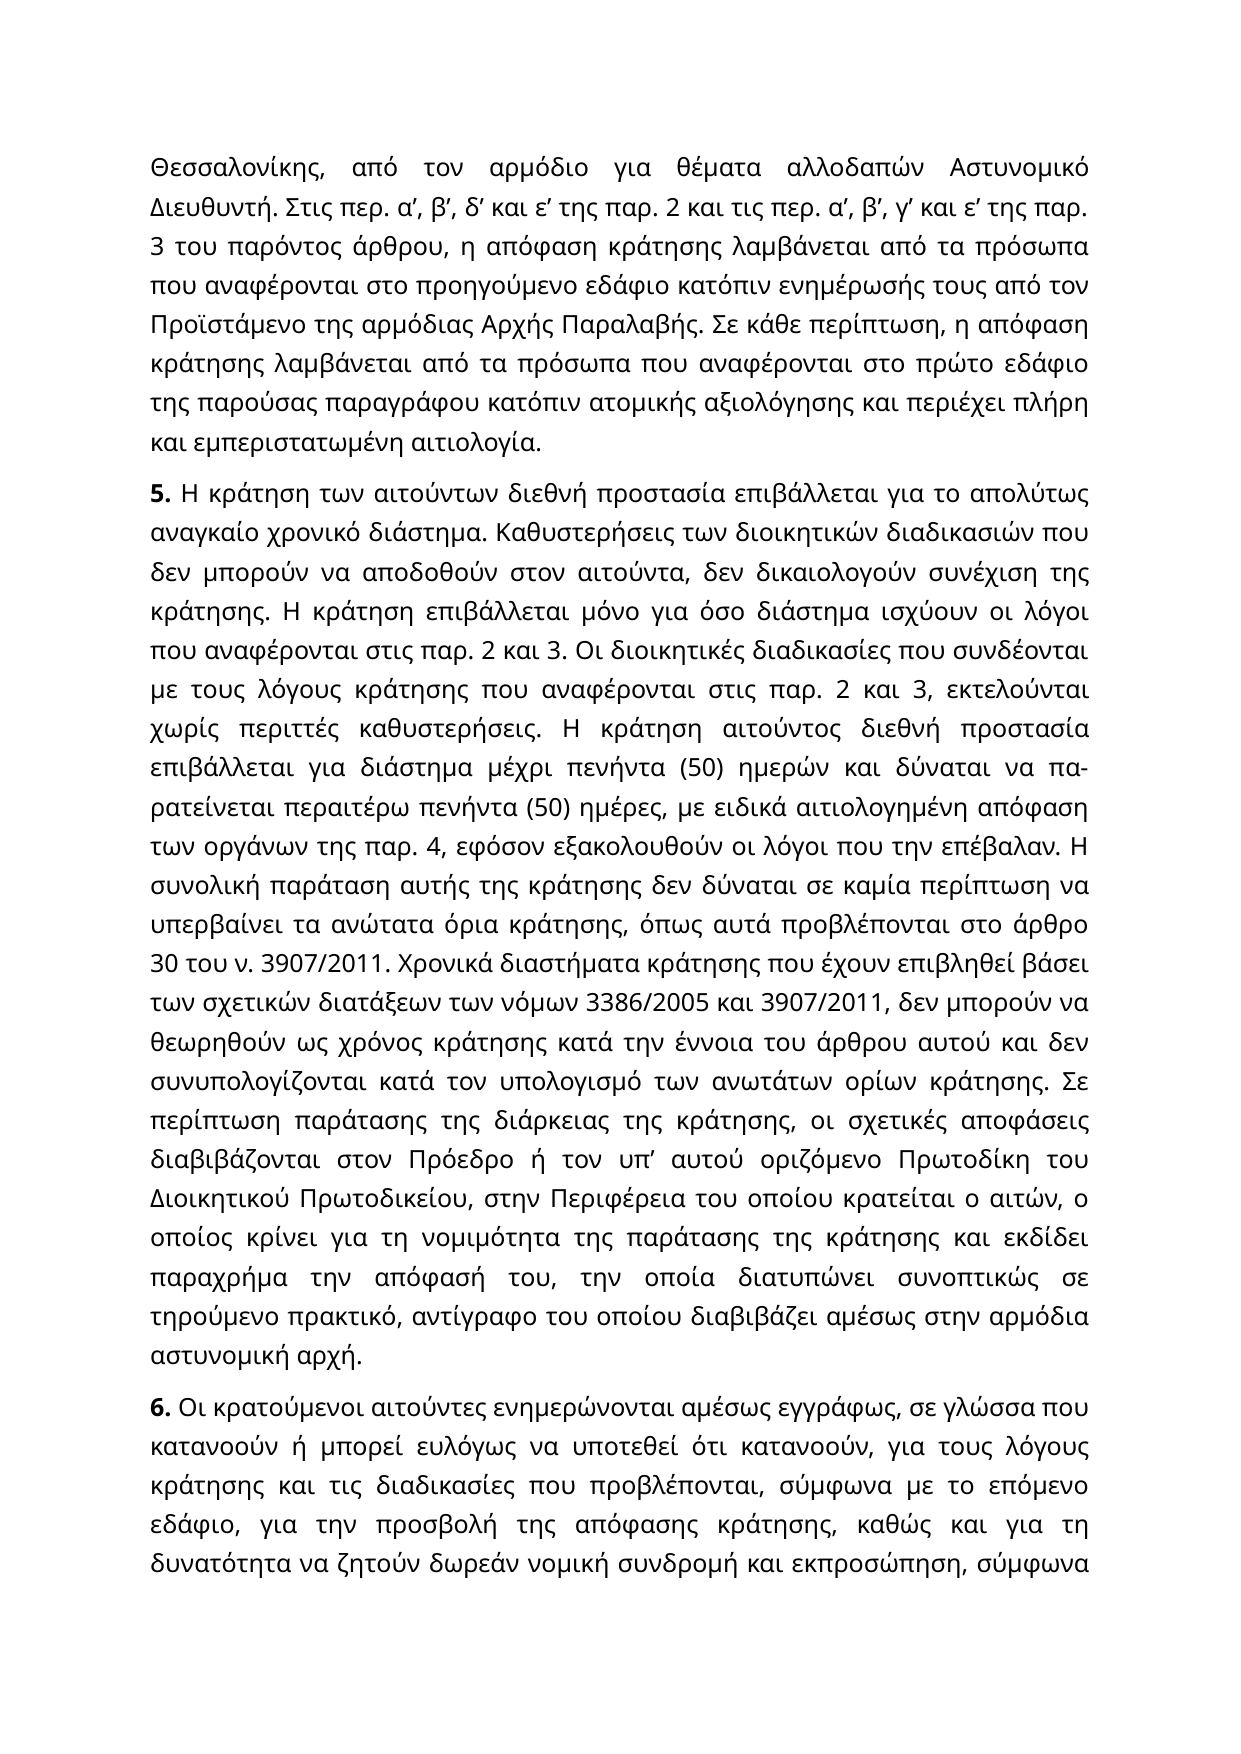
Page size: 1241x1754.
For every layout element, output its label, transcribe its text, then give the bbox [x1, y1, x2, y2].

text Θεσσαλονίκης, από τον αρμόδιο για θέματα αλλοδαπών Αστυνομικό Διευθυντή. Στις περ. α’, β’, δ’ και ε’ της παρ. 2 και τις περ. α’, β’, γ’ και ε’ της παρ. 3 του παρόντος άρθρου, η απόφαση κράτησης λαμβάνεται από τα πρόσωπα που αναφέρονται στο προηγούμενο εδάφιο κατόπιν ενημέρωσής τους από τον Προϊστάμενο της αρμόδιας Αρχής Παραλαβής. Σε κάθε περίπτωση, η απόφαση κράτησης λαμβάνεται από τα πρόσωπα που αναφέρονται στο πρώτο εδάφιο της παρούσας παραγράφου κατόπιν ατομικής αξιολόγησης και περιέχει πλήρη και εμπεριστατωμένη αιτιολογία. [150, 150, 1090, 458]
text 5. Η κράτηση των αιτούντων διεθνή προστασία επιβάλλεται για το απολύτως αναγκαίο χρονικό διάστημα. Καθυστερήσεις των διοικητικών διαδικασιών που δεν μπορούν να αποδοθούν στον αιτούντα, δεν δικαιολογούν συνέχιση της κράτησης. Η κράτηση επιβάλλεται μόνο για όσο διάστημα ισχύουν οι λόγοι που αναφέρονται στις παρ. 2 και 3. Οι διοικητικές διαδικασίες που συνδέονται με τους λόγους κράτησης που αναφέρονται στις παρ. 2 και 3, εκτελούνται χωρίς περιττές καθυστερήσεις. Η κράτηση αιτούντος διεθνή προστασία επιβάλλεται για διάστημα μέχρι πενήντα (50) ημερών και δύναται να πα- ρατείνεται περαιτέρω πενήντα (50) ημέρες, με ειδικά αιτιολογημένη απόφαση των οργάνων της παρ. 4, εφόσον εξακολουθούν οι λόγοι που την επέβαλαν. Η συνολική παράταση αυτής της κράτησης δεν δύναται σε καμία περίπτωση να υπερβαίνει τα ανώτατα όρια κράτησης, όπως αυτά προβλέπονται στο άρθρο 30 του ν. 3907/2011. Χρονικά διαστήματα κράτησης που έχουν επιβληθεί βάσει των σχετικών διατάξεων των νόμων 3386/2005 και 3907/2011, δεν μπορούν να θεωρηθούν ως χρόνος κράτησης κατά την έννοια του άρθρου αυτού και δεν συνυπολογίζονται κατά τον υπολογισμό των ανωτάτων ορίων κράτησης. Σε περίπτωση παράτασης της διάρκειας της κράτησης, οι σχετικές αποφάσεις διαβιβάζονται στον Πρόεδρο ή τον υπ’ αυτού οριζόμενο Πρωτοδίκη του Διοικητικού Πρωτοδικείου, στην Περιφέρεια του οποίου κρατείται ο αιτών, ο οποίος κρίνει για τη νομιμότητα της παράτασης της κράτησης και εκδίδει παραχρήμα την απόφασή του, την οποία διατυπώνει συνοπτικώς σε τηρούμενο πρακτικό, αντίγραφο του οποίου διαβιβάζει αμέσως στην αρμόδια αστυνομική αρχή. [150, 476, 1090, 1372]
text 6. Οι κρατούμενοι αιτούντες ενημερώνονται αμέσως εγγράφως, σε γλώσσα που κατανοούν ή μπορεί ευλόγως να υποτεθεί ότι κατανοούν, για τους λόγους κράτησης και τις διαδικασίες που προβλέπονται, σύμφωνα με το επόμενο εδάφιο, για την προσβολή της απόφασης κράτησης, καθώς και για τη δυνατότητα να ζητούν δωρεάν νομική συνδρομή και εκπροσώπηση, σύμφωνα [150, 1389, 1090, 1580]
